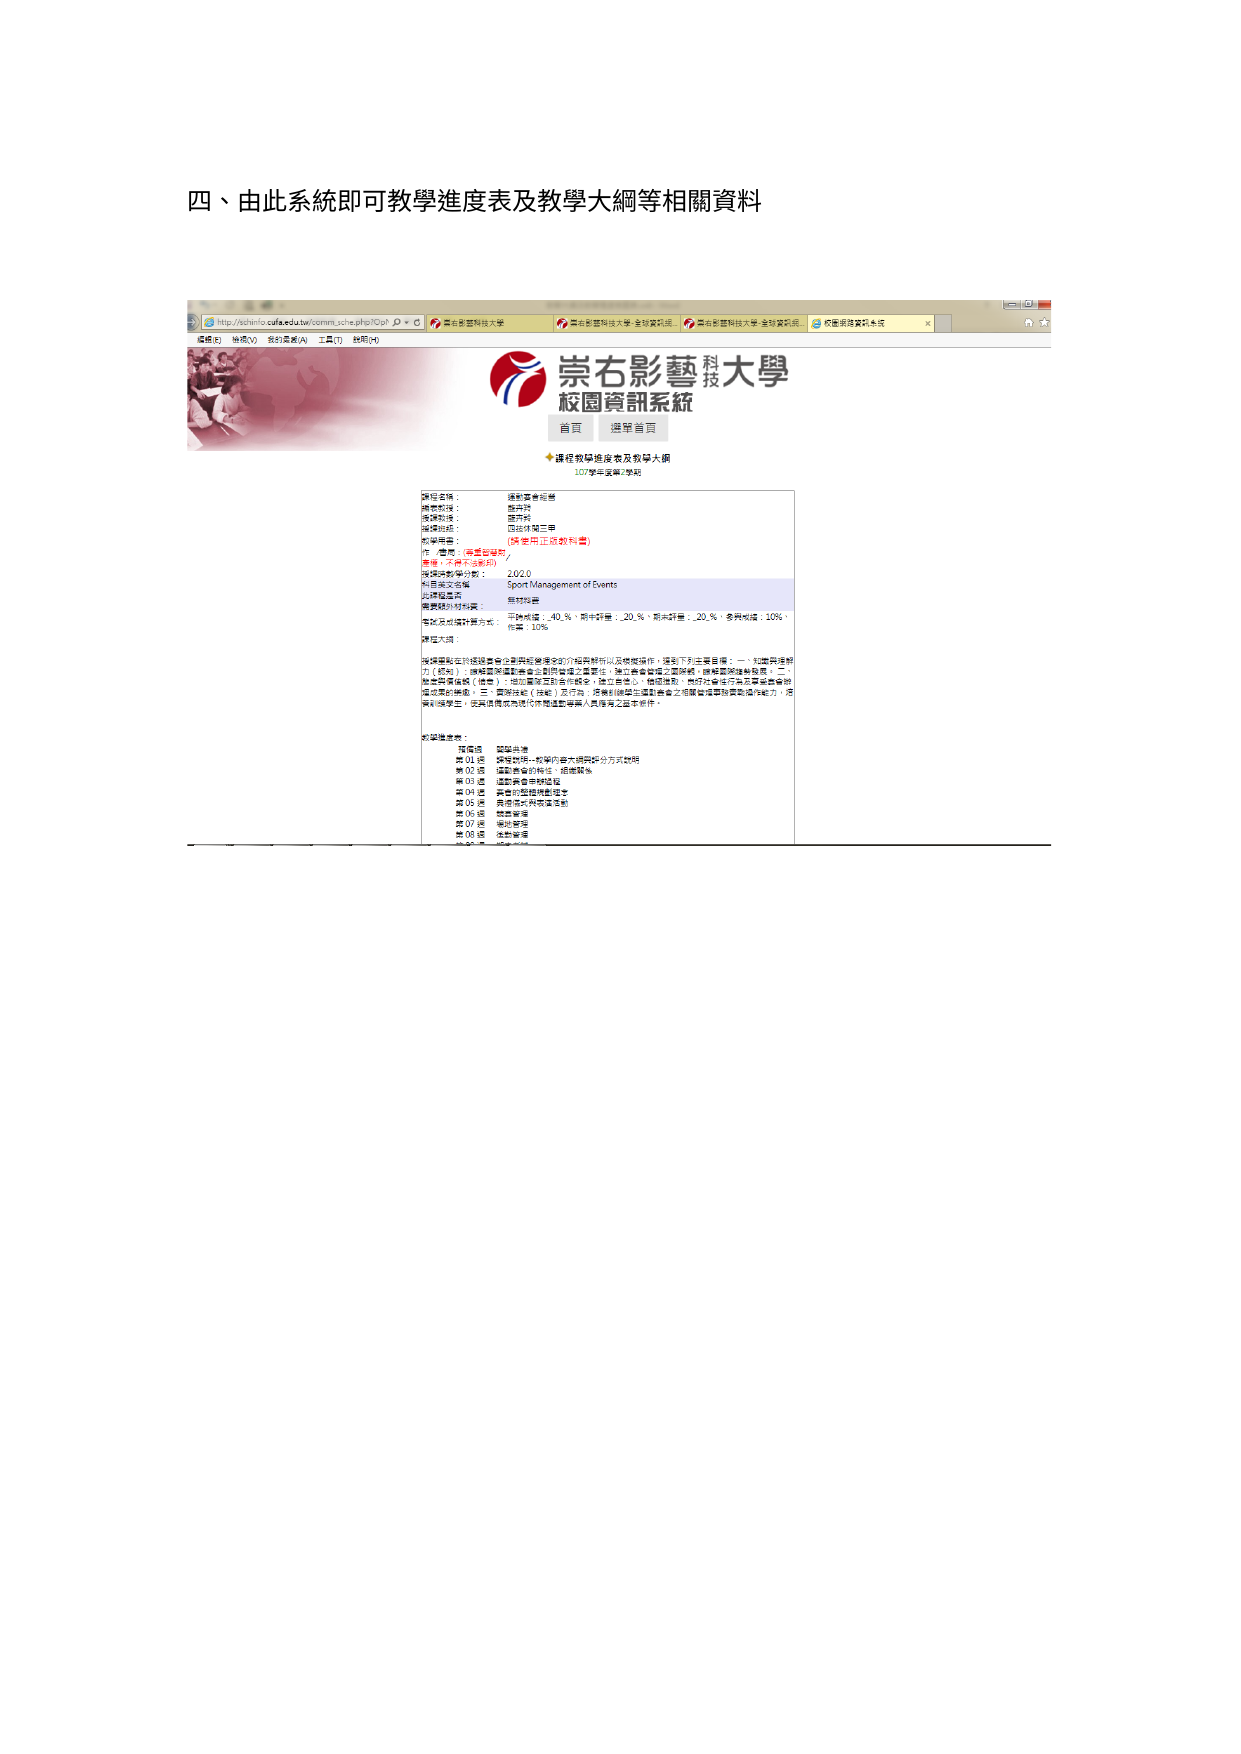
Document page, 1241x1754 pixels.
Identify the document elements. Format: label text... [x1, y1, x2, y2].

text 四、由此系統即可教學進度表及教學大綱等相關資料 [187, 158, 1053, 221]
